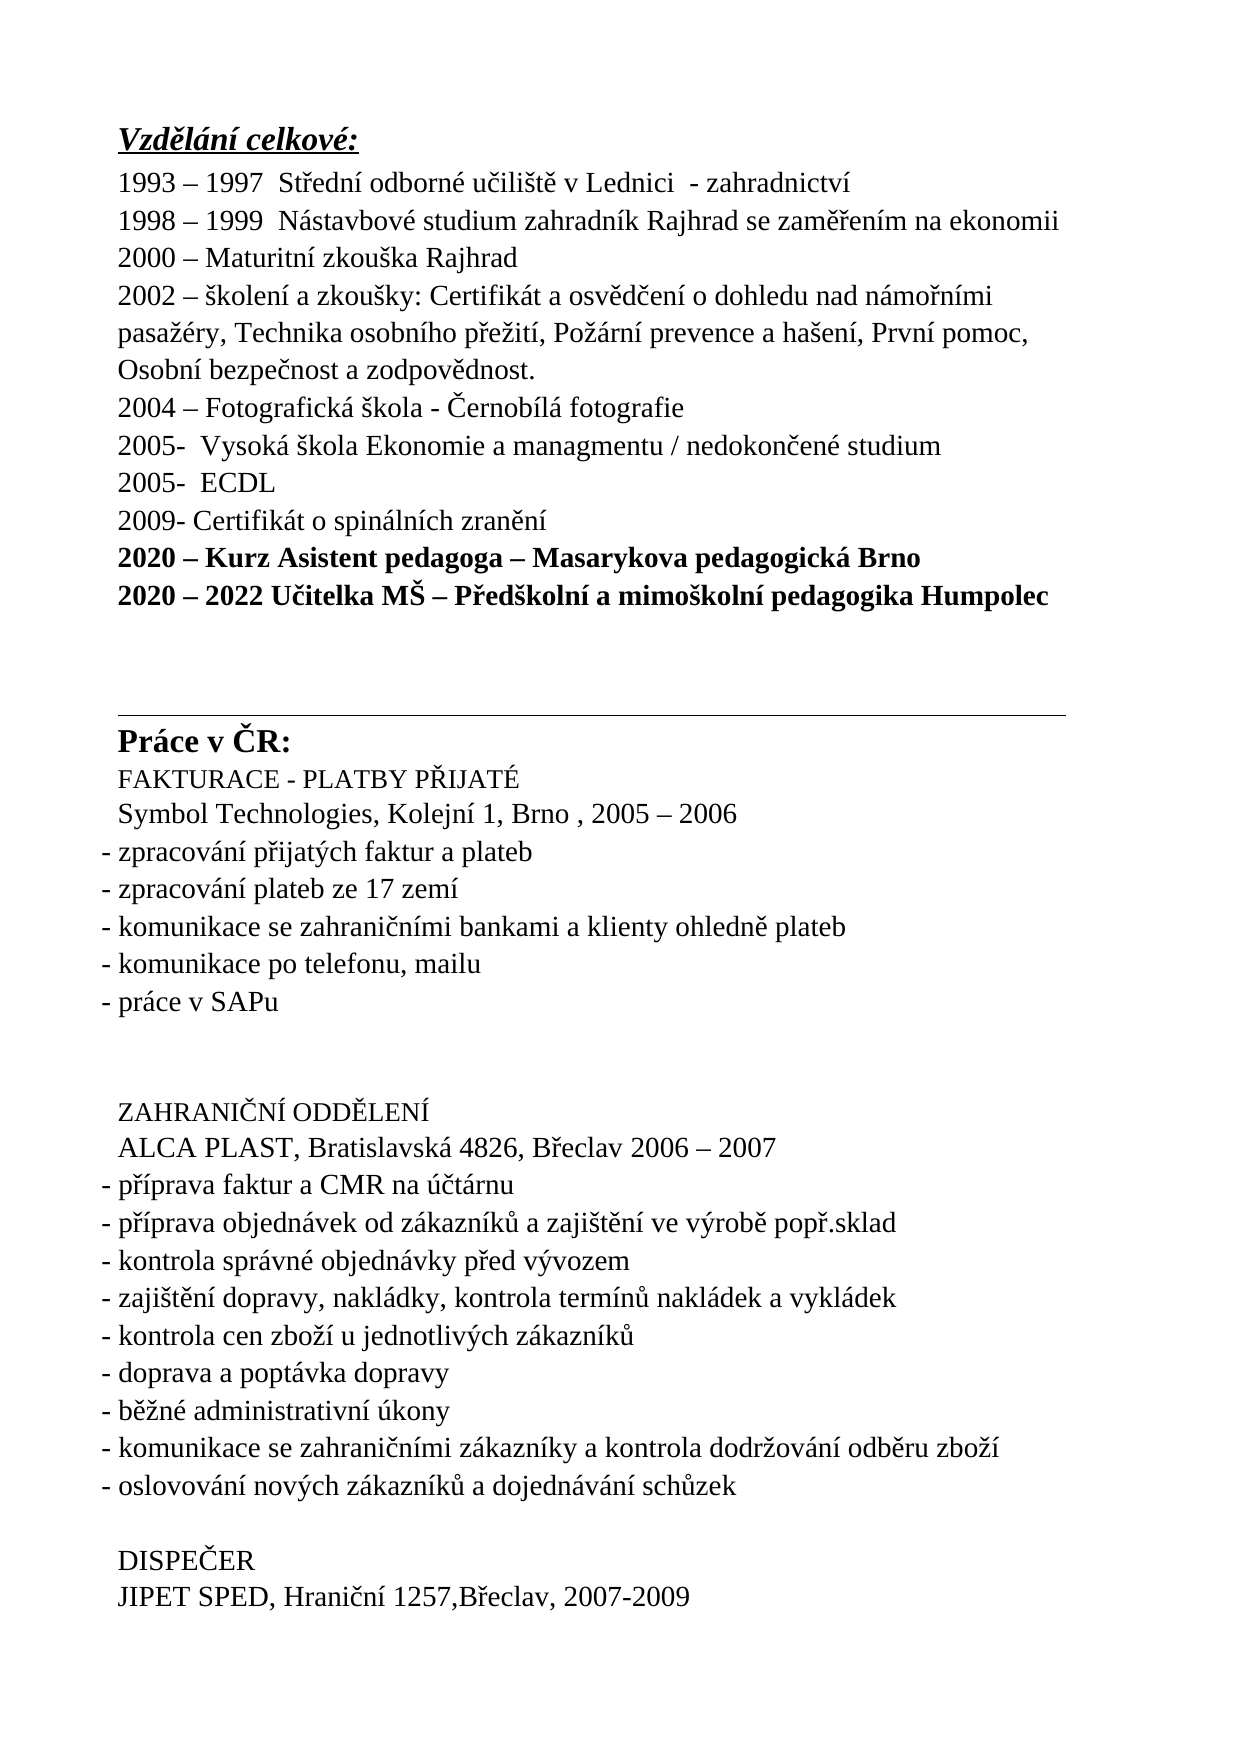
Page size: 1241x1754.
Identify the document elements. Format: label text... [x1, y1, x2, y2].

text 2020 – Kurz Asistent pedagoga – Masarykova pedagogická Brno [117, 541, 1108, 574]
text JIPET SPED, Hraniční 1257,Břeclav, 2007-2009 [117, 1579, 1108, 1613]
subtitle ZAHRANIČNÍ ODDĚLENÍ [117, 1096, 1032, 1128]
list komunikace se zahraničními bankami a klienty ohledně plateb [101, 909, 1108, 942]
subtitle FAKTURACE - PLATBY PŘIJATÉ [117, 763, 1032, 794]
list doprava a poptávka dopravy [101, 1355, 1108, 1389]
list práce v SAPu [101, 984, 1108, 1018]
text ALCA PLAST, Bratislavská 4826, Břeclav 2006 – 2007 [117, 1130, 1108, 1163]
text Symbol Technologies, Kolejní 1, Brno , 2005 – 2006 [117, 796, 1108, 830]
text 1998 – 1999 Nástavbové studium zahradník Rajhrad se zaměřením na ekonomii [117, 203, 1108, 236]
subtitle Práce v ČR: [117, 722, 1032, 760]
text 2009- Certifikát o spinálních zranění [117, 503, 1108, 536]
text 2020 – 2022 Učitelka MŠ – Předškolní a mimoškolní pedagogika Humpolec [117, 578, 1108, 612]
list zajištění dopravy, nakládky, kontrola termínů nakládek a vykládek [101, 1280, 1108, 1314]
list kontrola cen zboží u jednotlivých zákazníků [101, 1318, 1108, 1351]
list příprava objednávek od zákazníků a zajištění ve výrobě popř.sklad [101, 1205, 1108, 1238]
text 2002 – školení a zkoušky: Certifikát a osvědčení o dohledu nad námořními pasažéry, Technika osobního přežití, Požární prevence a hašení, První pomoc, Osobní bezpečnost a zodpovědnost. [117, 278, 1108, 386]
text 1993 – 1997 Střední odborné učiliště v Lednici - zahradnictví [117, 165, 1108, 199]
text 2005- ECDL [117, 465, 1108, 499]
text 2004 – Fotografická škola - Černobílá fotografie [117, 390, 1108, 424]
list komunikace se zahraničními zákazníky a kontrola dodržování odběru zboží [101, 1431, 1108, 1464]
list oslovování nových zákazníků a dojednávání schůzek [101, 1468, 1108, 1502]
list zpracování přijatých faktur a plateb [101, 834, 1108, 867]
text 2005- Vysoká škola Ekonomie a managmentu / nedokončené studium [117, 428, 1108, 461]
subtitle DISPEČER [117, 1543, 1032, 1577]
list komunikace po telefonu, mailu [101, 947, 1108, 980]
list zpracování plateb ze 17 zemí [101, 871, 1108, 905]
list příprava faktur a CMR na účtárnu [101, 1167, 1108, 1201]
list kontrola správné objednávky před vývozem [101, 1243, 1108, 1276]
text Vzdělání celkové: [117, 119, 959, 157]
list běžné administrativní úkony [101, 1393, 1108, 1427]
text 2000 – Maturitní zkouška Rajhrad [117, 241, 1108, 274]
